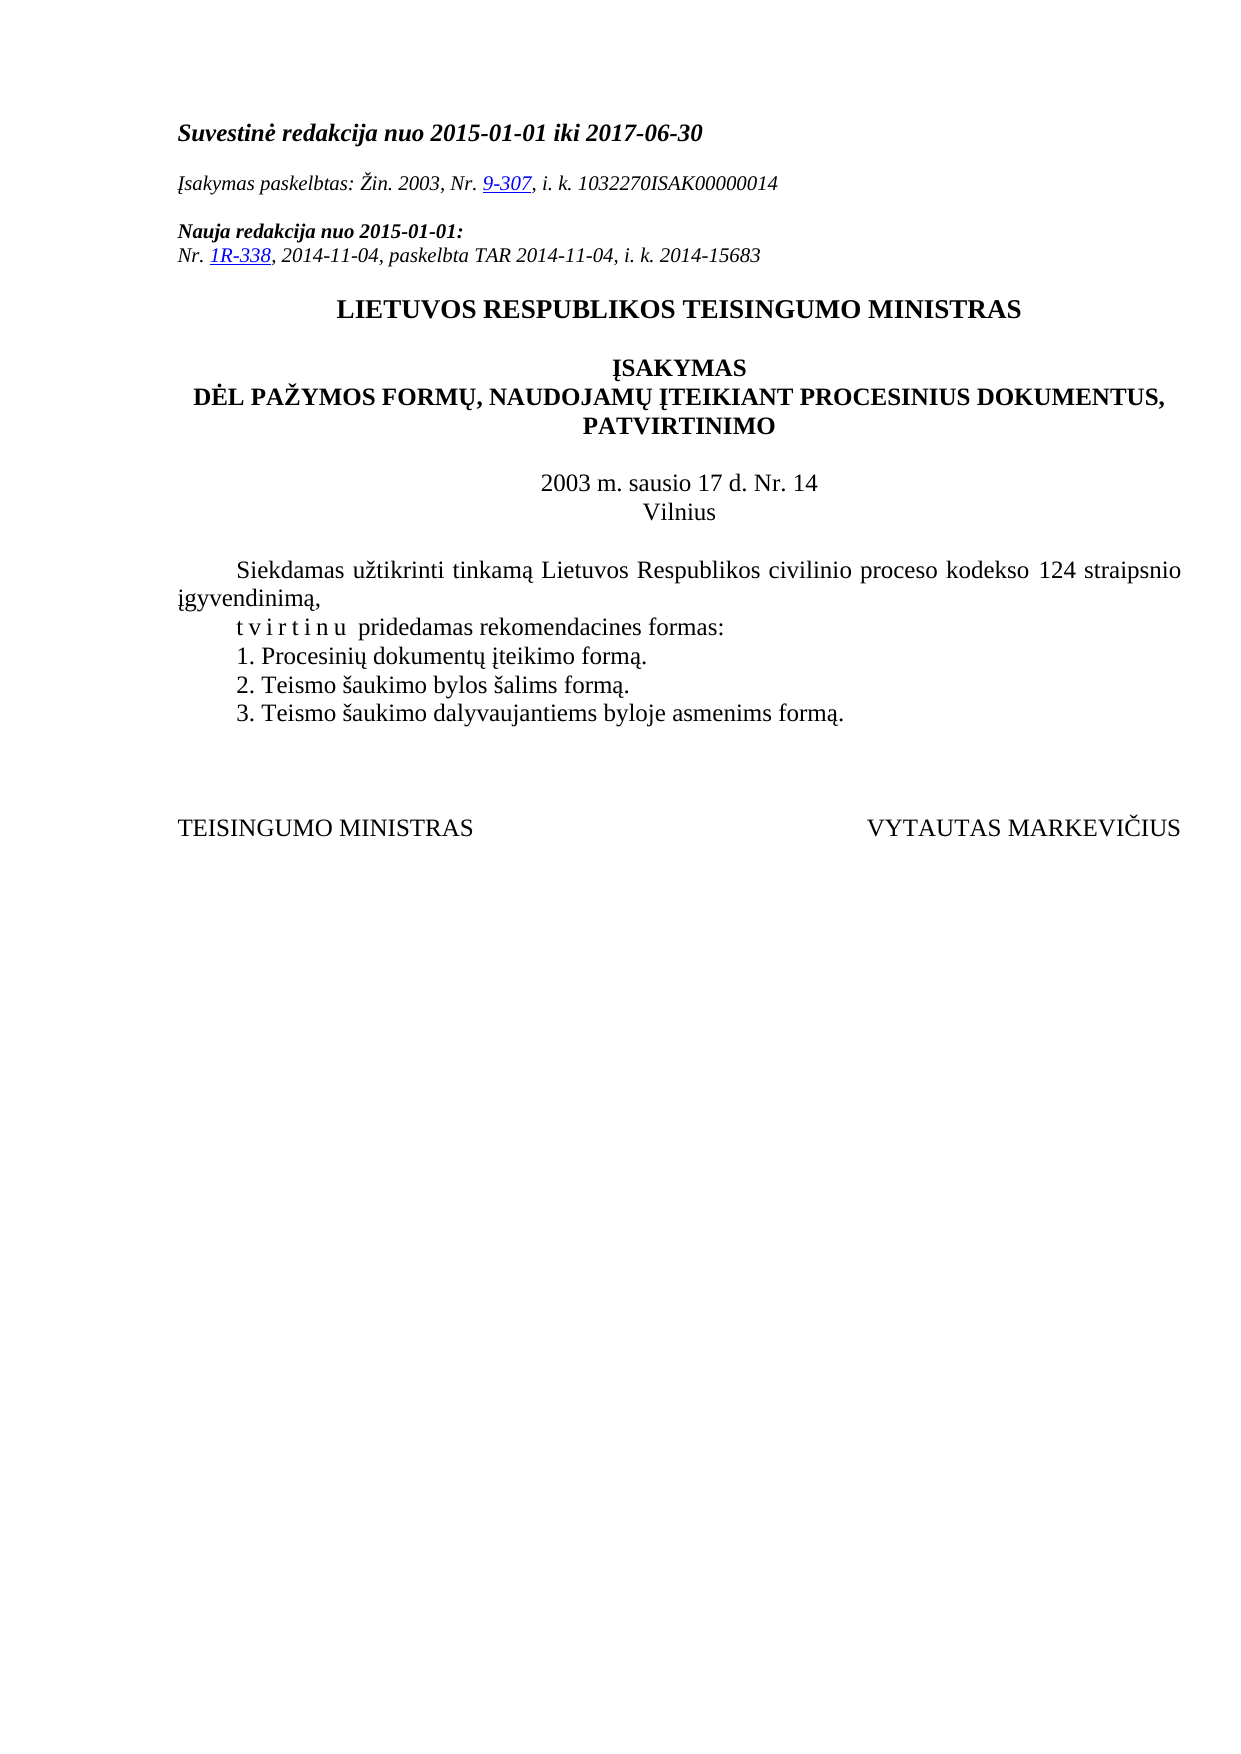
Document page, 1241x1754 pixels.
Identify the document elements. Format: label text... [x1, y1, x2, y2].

text TEISINGUMO MINISTRAS VYTAUTAS MARKEVIČIUS [177, 813, 1181, 842]
text 3. Teismo šaukimo dalyvaujantiems byloje asmenims formą. [236, 698, 1181, 727]
text dėl pažymos formų, naudojamų įteikiant procesinius dokumentus, patvirtinimo [177, 382, 1181, 440]
text Vilnius [177, 497, 1181, 526]
text Suvestinė redakcija nuo 2015-01-01 iki 2017-06-30 [177, 118, 1181, 147]
text Nauja redakcija nuo 2015-01-01: [177, 219, 1181, 243]
text 2003 m. sausio 17 d. Nr. 14 [177, 468, 1181, 497]
text Įsakymas paskelbtas: Žin. 2003, Nr. 9-307, i. k. 1032270ISAK00000014 [177, 171, 1181, 195]
text 1. Procesinių dokumentų įteikimo formą. [236, 641, 1181, 670]
text LIETUVOS RESPUBLIKOS TEISINGUMO MINISTRAS [177, 293, 1181, 325]
text ĮSAKYMAS [177, 353, 1181, 382]
text Siekdamas užtikrinti tinkamą Lietuvos Respublikos civilinio proceso kodekso 124 straipsnio įgyvendinimą, [177, 555, 1181, 612]
text 2. Teismo šaukimo bylos šalims formą. [236, 670, 1181, 698]
text Nr. 1R-338, 2014-11-04, paskelbta TAR 2014-11-04, i. k. 2014-15683 [177, 243, 1181, 267]
text tvirtinu pridedamas rekomendacines formas: [177, 612, 1181, 641]
